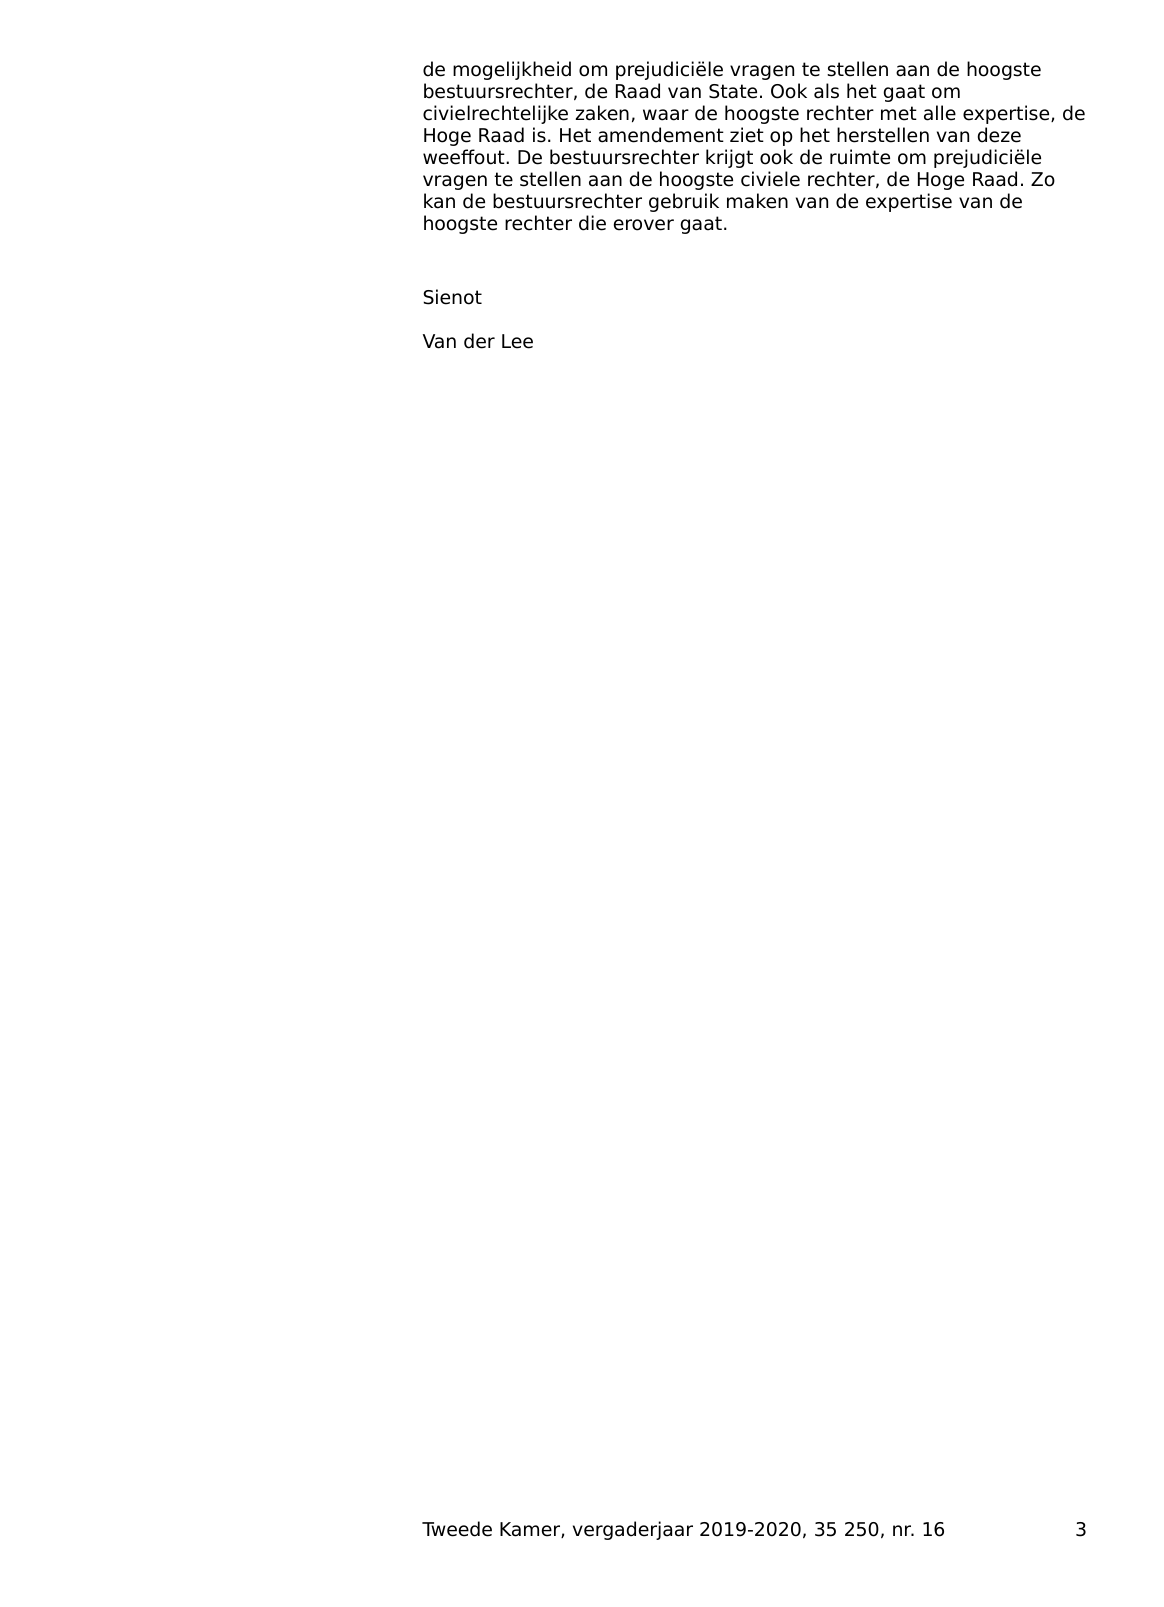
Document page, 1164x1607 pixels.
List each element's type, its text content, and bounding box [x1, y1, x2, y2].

text de mogelijkheid om prejudiciële vragen te stellen aan de hoogste bestuursrechter, de Raad van State. Ook als het gaat om civielrechtelijke zaken, waar de hoogste rechter met alle expertise, de Hoge Raad is. Het amendement ziet op het herstellen van deze weeffout. De bestuursrechter krijgt ook de ruimte om prejudiciële vragen te stellen aan de hoogste civiele rechter, de Hoge Raad. Zo kan de bestuursrechter gebruik maken van de expertise van de hoogste rechter die erover gaat. [422, 59, 1087, 235]
text Sienot Van der Lee [422, 265, 1087, 353]
